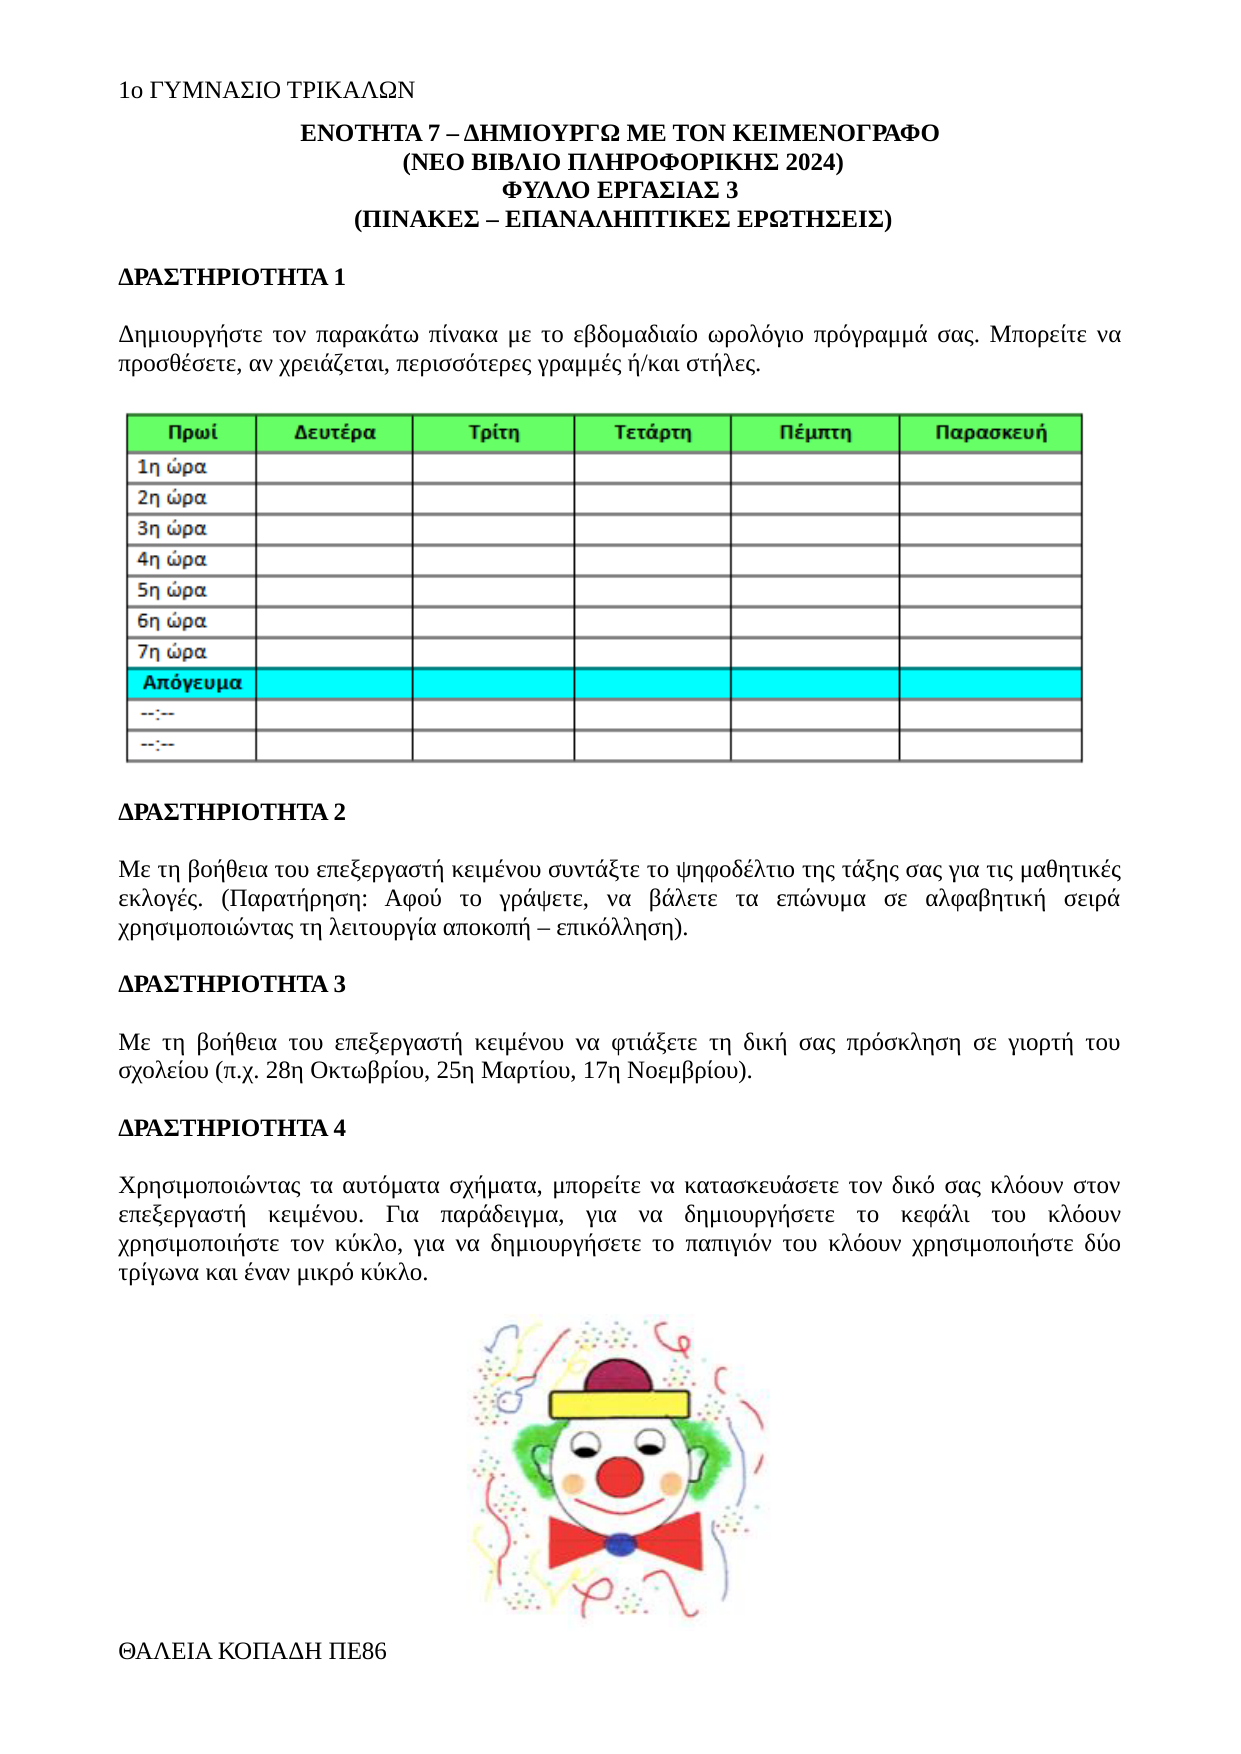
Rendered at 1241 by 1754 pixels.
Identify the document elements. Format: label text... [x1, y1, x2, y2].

text Χρησιμοποιώντας τα αυτόματα σχήματα, μπορείτε να κατασκευάσετε τον δικό σας κλόουν στον επεξεργαστή κειμένου. Για παράδειγμα, για να δημιουργήσετε το κεφάλι του κλόουν χρησιμοποιήστε τον κύκλο, για να δημιουργήσετε το παπιγιόν του κλόουν χρησιμοποιήστε δύο τρίγωνα και έναν μικρό κύκλο. [118, 1171, 1122, 1286]
text (ΠΙΝΑΚΕΣ – ΕΠΑΝΑΛΗΠΤΙΚΕΣ ΕΡΩΤΗΣΕΙΣ) [118, 204, 1122, 233]
text Με τη βοήθεια του επεξεργαστή κειμένου να φτιάξετε τη δική σας πρόσκληση σε γιορτή του σχολείου (π.χ. 28η Οκτωβρίου, 25η Μαρτίου, 17η Νοεμβρίου). [118, 1027, 1122, 1084]
text ΕΝΟΤΗΤΑ 7 – ΔΗΜΙΟΥΡΓΩ ΜΕ ΤΟΝ ΚΕΙΜΕΝΟΓΡΑΦΟ [118, 118, 1122, 147]
text ΔΡΑΣΤΗΡΙΟΤΗΤΑ 3 [118, 969, 1122, 998]
text Με τη βοήθεια του επεξεργαστή κειμένου συντάξτε το ψηφοδέλτιο της τάξης σας για τις μαθητικές εκλογές. (Παρατήρηση: Αφού το γράψετε, να βάλετε τα επώνυμα σε αλφαβητική σειρά χρησιμοποιώντας τη λειτουργία αποκοπή – επικόλληση). [118, 854, 1122, 941]
text Δημιουργήστε τον παρακάτω πίνακα με το εβδομαδιαίο ωρολόγιο πρόγραμμά σας. Μπορείτε να προσθέσετε, αν χρειάζεται, περισσότερες γραμμές ή/και στήλες. [118, 319, 1122, 377]
text ΦΥΛΛΟ ΕΡΓΑΣΙΑΣ 3 [118, 176, 1122, 204]
text (ΝΕΟ ΒΙΒΛΙΟ ΠΛΗΡΟΦΟΡΙΚΗΣ 2024) [118, 147, 1122, 176]
text ΔΡΑΣΤΗΡΙΟΤΗΤΑ 2 [118, 797, 1122, 826]
text ΔΡΑΣΤΗΡΙΟΤΗΤΑ 4 [118, 1113, 1122, 1142]
text ΔΡΑΣΤΗΡΙΟΤΗΤΑ 1 [118, 262, 1122, 291]
